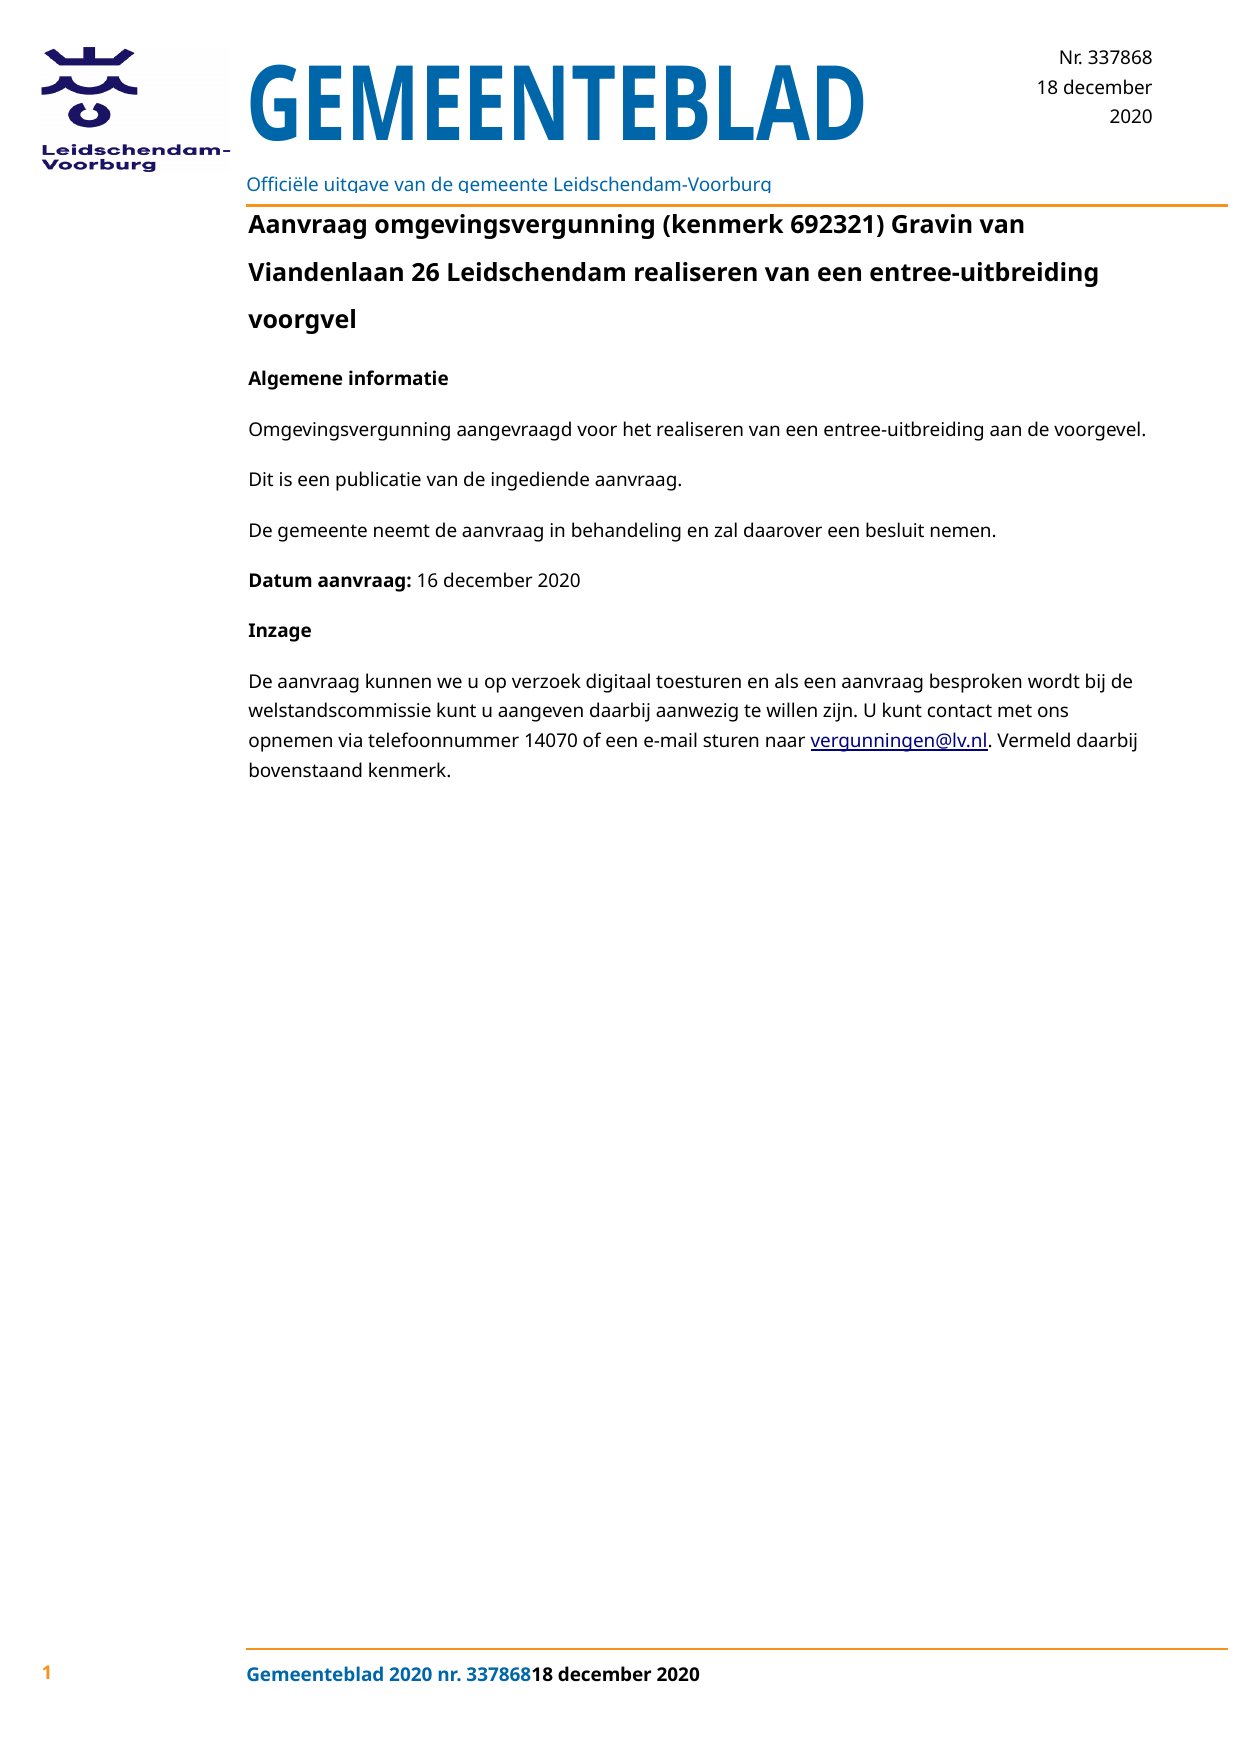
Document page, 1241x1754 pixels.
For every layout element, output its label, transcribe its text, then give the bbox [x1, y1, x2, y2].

text De aanvraag kunnen we u op verzoek digitaal toesturen en als een aanvraag besproken wordt bij de welstandscommissie kunt u aangeven daarbij aanwezig te willen zijn. U kunt contact met ons opnemen via telefoonnummer 14070 of een e-mail sturen naar vergunningen@lv.nl. Vermeld daarbij bovenstaand kenmerk. [248, 668, 1152, 782]
text Inzage [248, 618, 1152, 643]
text De gemeente neemt de aanvraag in behandeling en zal daarover een besluit nemen. [248, 517, 1152, 542]
text Datum aanvraag: 16 december 2020 [248, 567, 1152, 593]
text Aanvraag omgevingsvergunning (kenmerk 692321) Gravin van Viandenlaan 26 Leidschendam realiseren van een entree-uitbreiding voorgvel [248, 207, 1152, 336]
text Dit is een publicatie van de ingediende aanvraag. [248, 466, 1152, 492]
text Algemene informatie [248, 366, 1152, 391]
picture [41, 47, 231, 172]
text Omgevingsvergunning aangevraagd voor het realiseren van een entree-uitbreiding aan de voorgevel. [248, 416, 1152, 442]
